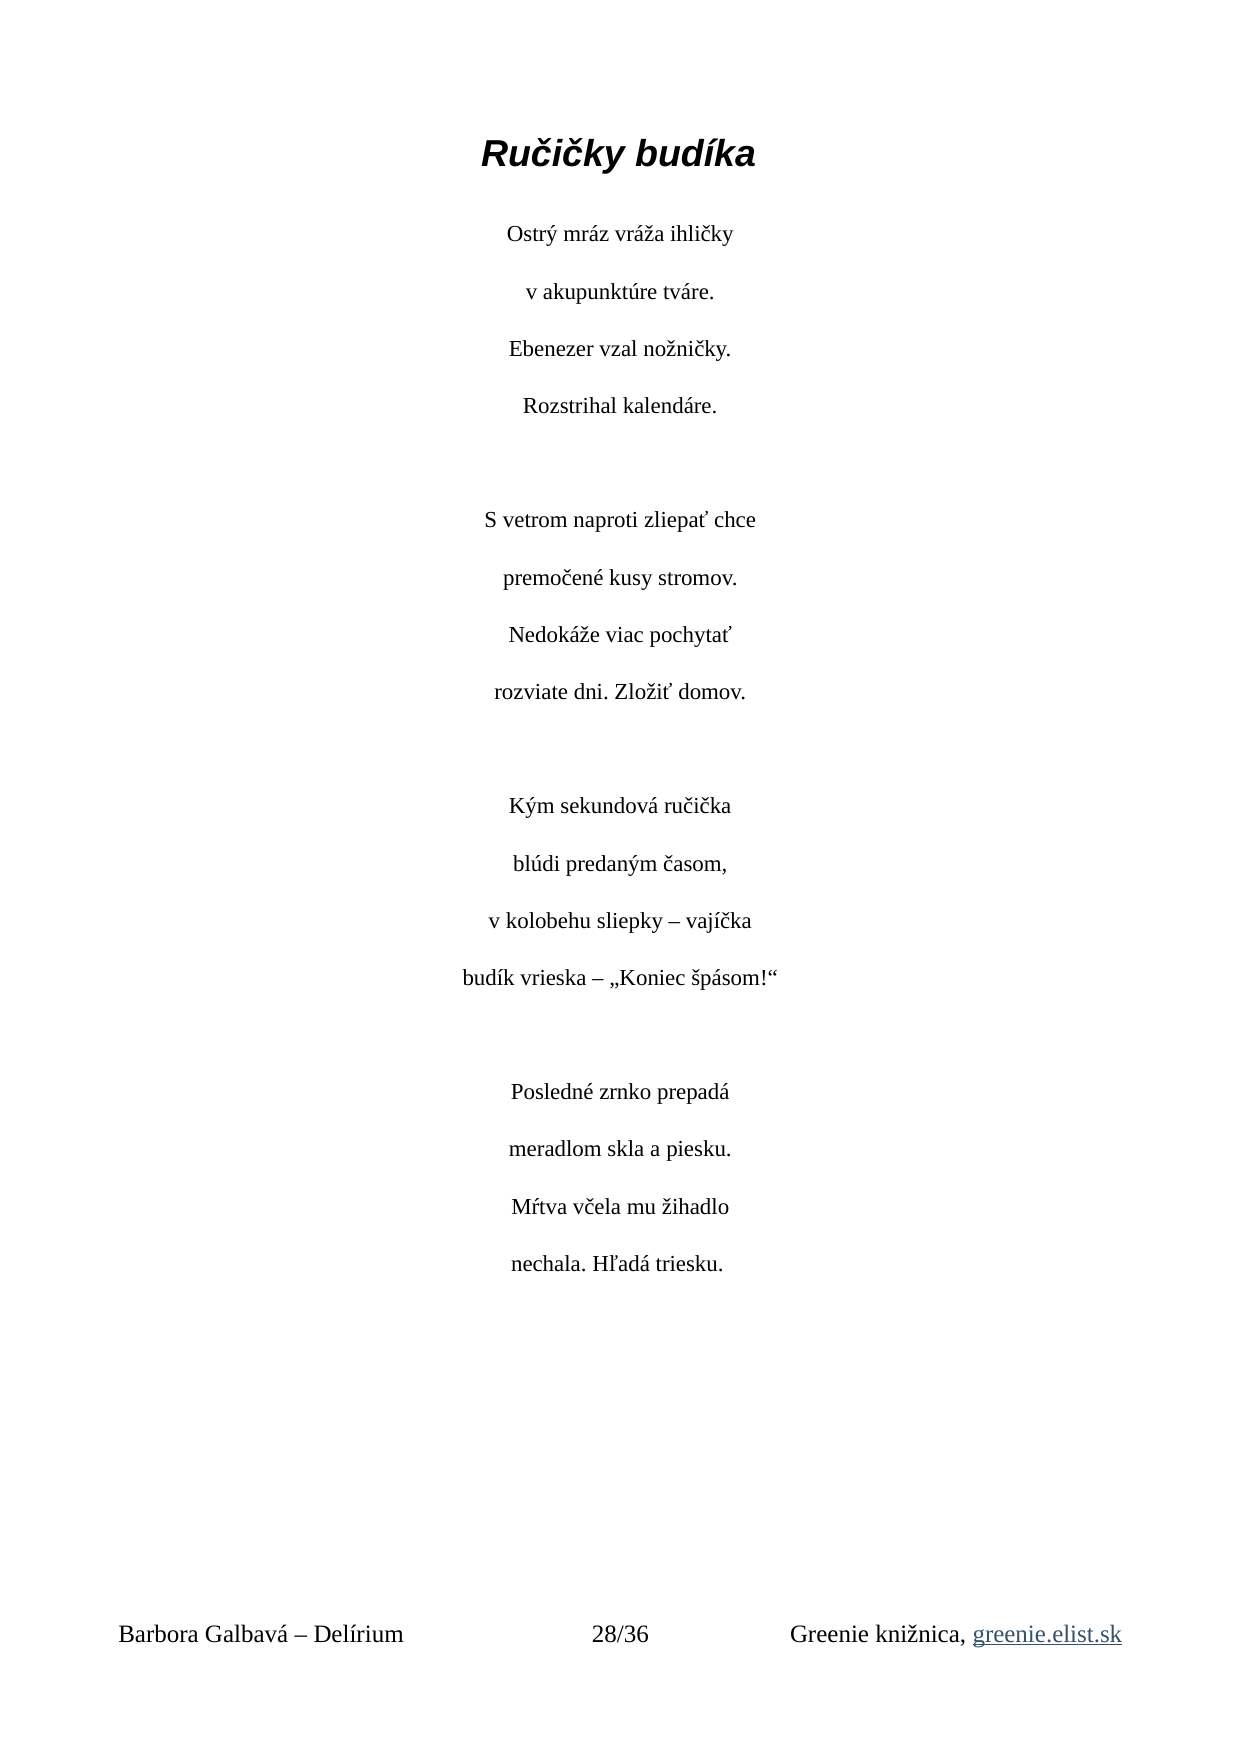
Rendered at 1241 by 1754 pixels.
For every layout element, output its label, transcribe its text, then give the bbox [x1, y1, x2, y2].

text Ebenezer vzal nožničky. [106, 335, 1134, 361]
text blúdi predaným časom, [106, 849, 1134, 876]
text v akupunktúre tváre. [106, 278, 1134, 304]
text v kolobehu sliepky – vajíčka [106, 907, 1134, 933]
text Mŕtva včela mu žihadlo [106, 1193, 1134, 1219]
subtitle Ručičky budíka [106, 131, 1134, 174]
text Rozstrihal kalendáre. [106, 392, 1134, 418]
text premočené kusy stromov. [106, 564, 1134, 590]
text S vetrom naproti zliepať chce [106, 506, 1134, 533]
text Kým sekundová ručička [106, 792, 1134, 819]
text Nedokáže viac pochytať [106, 621, 1134, 647]
text nechala. Hľadá triesku. [106, 1250, 1134, 1276]
text Posledné zrnko prepadá [106, 1078, 1134, 1105]
text rozviate dni. Zložiť domov. [106, 678, 1134, 704]
text meradlom skla a piesku. [106, 1136, 1134, 1162]
text Ostrý mráz vráža ihličky [106, 221, 1134, 247]
text budík vrieska – „Koniec špásom!“ [106, 964, 1134, 990]
